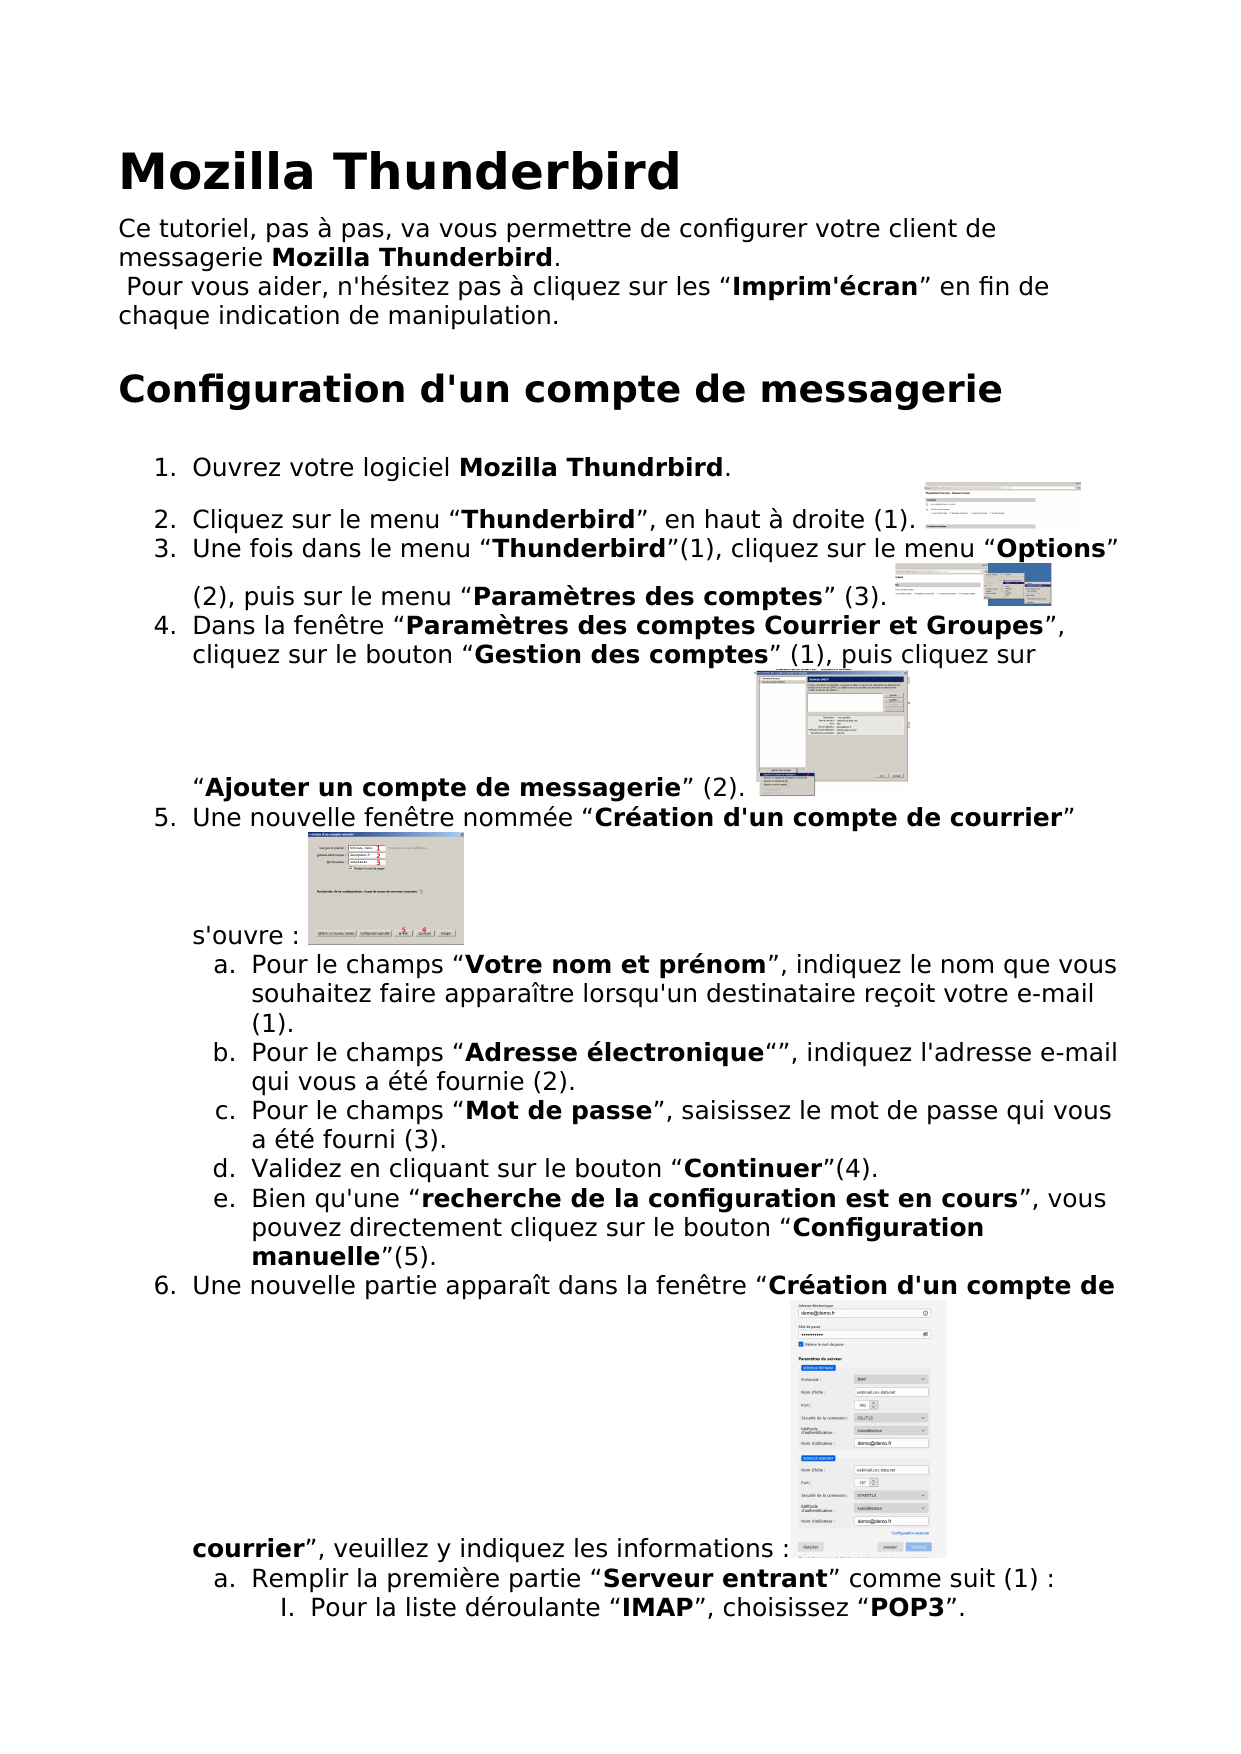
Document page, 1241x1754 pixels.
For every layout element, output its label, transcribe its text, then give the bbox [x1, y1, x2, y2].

subtitle Mozilla Thunderbird [118, 143, 1122, 201]
picture [790, 1300, 947, 1558]
list Bien qu'une “recherche de la configuration est en cours”, vous pouvez directement cliquez sur le bouton “Configuration manuelle”(5). [236, 1184, 1122, 1271]
picture [924, 482, 1081, 529]
list Une nouvelle fenêtre nommée “Création d'un compte de courrier” s'ouvre : [177, 803, 1122, 951]
list Pour le champs “Adresse électronique“”, indiquez l'adresse e-mail qui vous a été fournie (2). [236, 1038, 1122, 1096]
list Ouvrez votre logiciel Mozilla Thundrbird. [177, 454, 1122, 483]
text Ce tutoriel, pas à pas, va vous permettre de configurer votre client de messagerie Mozilla Thunderbird. Pour vous aider, n'hésitez pas à cliquez sur les “Imprim'écran” en fin de chaque indication de manipulation. [118, 214, 1122, 331]
list Pour le champs “Votre nom et prénom”, indiquez le nom que vous souhaitez faire apparaître lorsqu'un destinataire reçoit votre e-mail (1). [236, 951, 1122, 1038]
list Validez en cliquant sur le bouton “Continuer”(4). [236, 1155, 1122, 1184]
list Dans la fenêtre “Paramètres des comptes Courrier et Groupes”, cliquez sur le bouton “Gestion des comptes” (1), puis cliquez sur “Ajouter un compte de messagerie” (2). [177, 611, 1122, 803]
list Une fois dans le menu “Thunderbird”(1), cliquez sur le menu “Options” (2), puis sur le menu “Paramètres des comptes” (3). [177, 534, 1122, 611]
list Pour le champs “Mot de passe”, saisissez le mot de passe qui vous a été fourni (3). [236, 1096, 1122, 1155]
list Une nouvelle partie apparaît dans la fenêtre “Création d'un compte de courrier”, veuillez y indiquez les informations : [177, 1271, 1122, 1564]
picture [307, 832, 464, 945]
list Cliquez sur le menu “Thunderbird”, en haut à droite (1). [177, 483, 1122, 534]
list Pour la liste déroulante “IMAP”, choisissez “POP3”. [295, 1593, 1122, 1622]
picture [895, 563, 1052, 606]
subtitle Configuration d'un compte de messagerie [118, 368, 1122, 412]
list Remplir la première partie “Serveur entrant” comme suit (1) : [236, 1564, 1122, 1593]
picture [753, 669, 910, 797]
